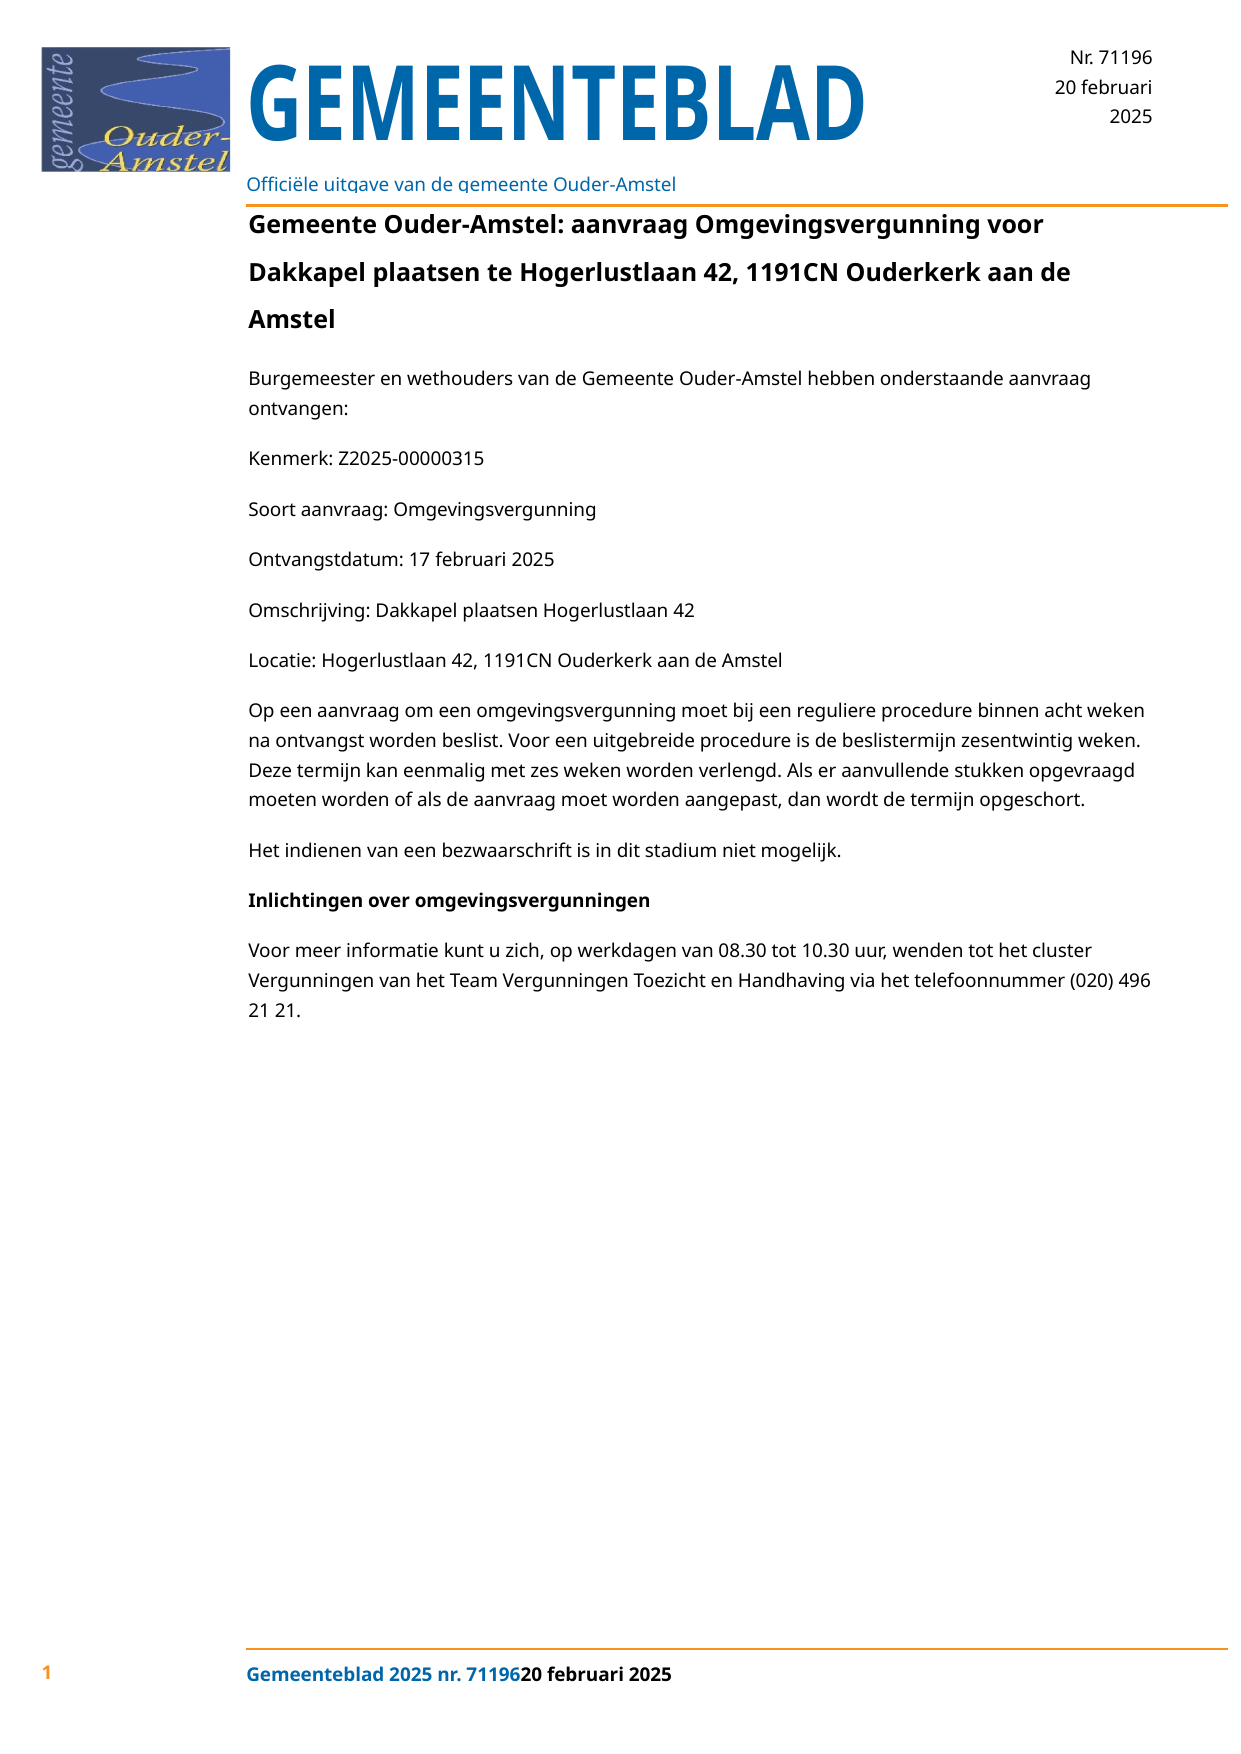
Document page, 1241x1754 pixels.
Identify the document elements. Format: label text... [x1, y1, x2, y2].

text Voor meer informatie kunt u zich, op werkdagen van 08.30 tot 10.30 uur, wenden tot het cluster Vergunningen van het Team Vergunningen Toezicht en Handhaving via het telefoonnummer (020) 496 21 21. [248, 938, 1152, 1022]
text Soort aanvraag: Omgevingsvergunning [248, 496, 1152, 522]
text Gemeente Ouder-Amstel: aanvraag Omgevingsvergunning voor Dakkapel plaatsen te Hogerlustlaan 42, 1191CN Ouderkerk aan de Amstel [248, 207, 1152, 336]
text Ontvangstdatum: 17 februari 2025 [248, 546, 1152, 572]
text Het indienen van een bezwaarschrift is in dit stadium niet mogelijk. [248, 837, 1152, 862]
text Inlichtingen over omgevingsvergunningen [248, 887, 1152, 913]
text Kenmerk: Z2025-00000315 [248, 446, 1152, 471]
text Locatie: Hogerlustlaan 42, 1191CN Ouderkerk aan de Amstel [248, 647, 1152, 673]
text Omschrijving: Dakkapel plaatsen Hogerlustlaan 42 [248, 597, 1152, 622]
text Op een aanvraag om een omgevingsvergunning moet bij een reguliere procedure binnen acht weken na ontvangst worden beslist. Voor een uitgebreide procedure is de beslistermijn zesentwintig weken. Deze termijn kan eenmalig met zes weken worden verlengd. Als er aanvullende stukken opgevraagd moeten worden of als de aanvraag moet worden aangepast, dan wordt de termijn opgeschort. [248, 698, 1152, 812]
text Burgemeester en wethouders van de Gemeente Ouder-Amstel hebben onderstaande aanvraag ontvangen: [248, 366, 1152, 421]
picture [41, 47, 231, 172]
